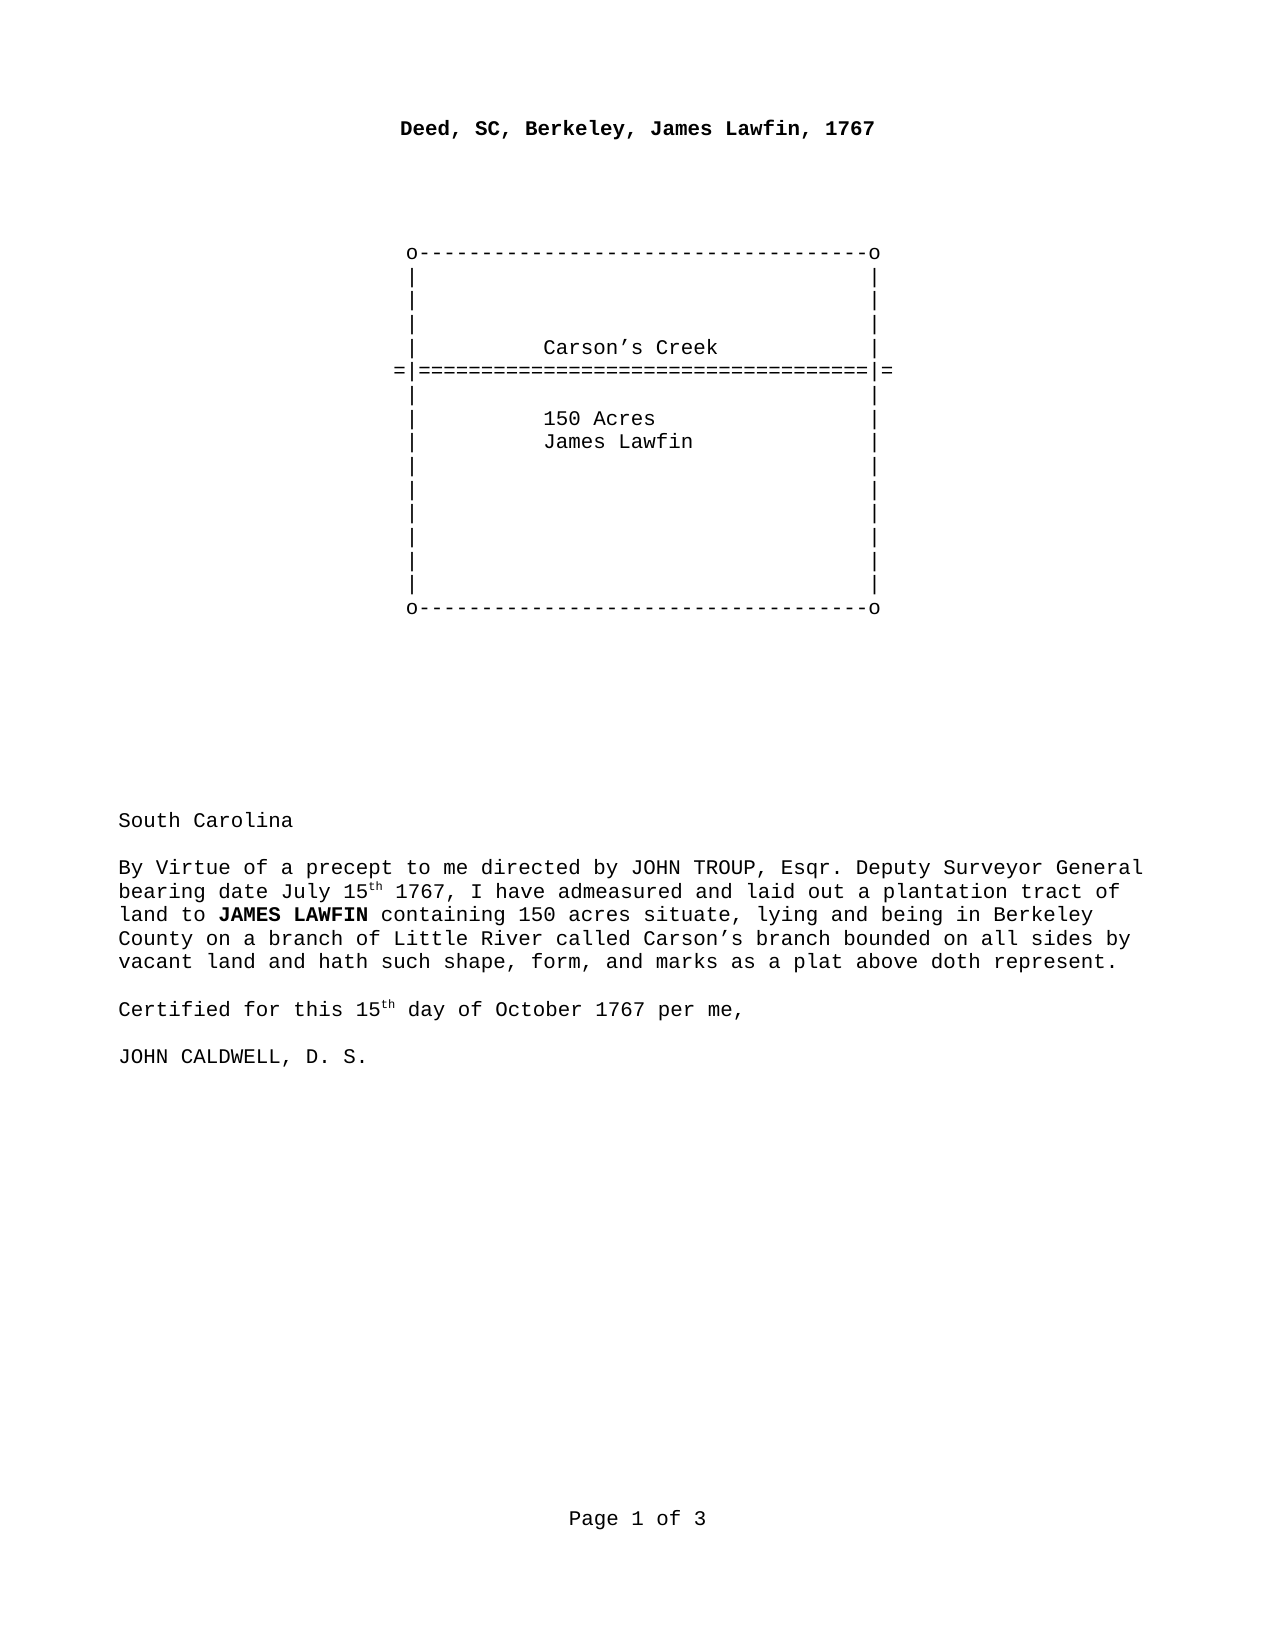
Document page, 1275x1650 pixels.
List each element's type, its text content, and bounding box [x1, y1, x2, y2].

text Certified for this 15th day of October 1767 per me, [118, 999, 1157, 1022]
text | | [118, 455, 1157, 479]
text | | [118, 549, 1157, 573]
text | | [118, 313, 1157, 337]
text | | [118, 573, 1157, 597]
text | | [118, 289, 1157, 313]
text | | [118, 384, 1157, 408]
text | | [118, 479, 1157, 502]
text JOHN CALDWELL, D. S. [118, 1046, 1157, 1070]
text South Carolina [118, 810, 1157, 833]
text By Virtue of a precept to me directed by JOHN TROUP, Esqr. Deputy Surveyor General bearing date July 15th 1767, I have admeasured and laid out a plantation tract of land to JAMES LAWFIN containing 150 acres situate, lying and being in Berkeley County on a branch of Little River called Carson’s branch bounded on all sides by vacant land and hath such shape, form, and marks as a plat above doth represent. [118, 857, 1157, 975]
text | | [118, 502, 1157, 526]
text | James Lawfin | [118, 431, 1157, 455]
text o------------------------------------o [118, 597, 1157, 621]
text o------------------------------------o [118, 242, 1157, 266]
text | | [118, 266, 1157, 289]
text | Carson’s Creek | [118, 337, 1157, 360]
text | 150 Acres | [118, 408, 1157, 431]
text =|====================================|= [118, 360, 1157, 384]
text | | [118, 526, 1157, 549]
